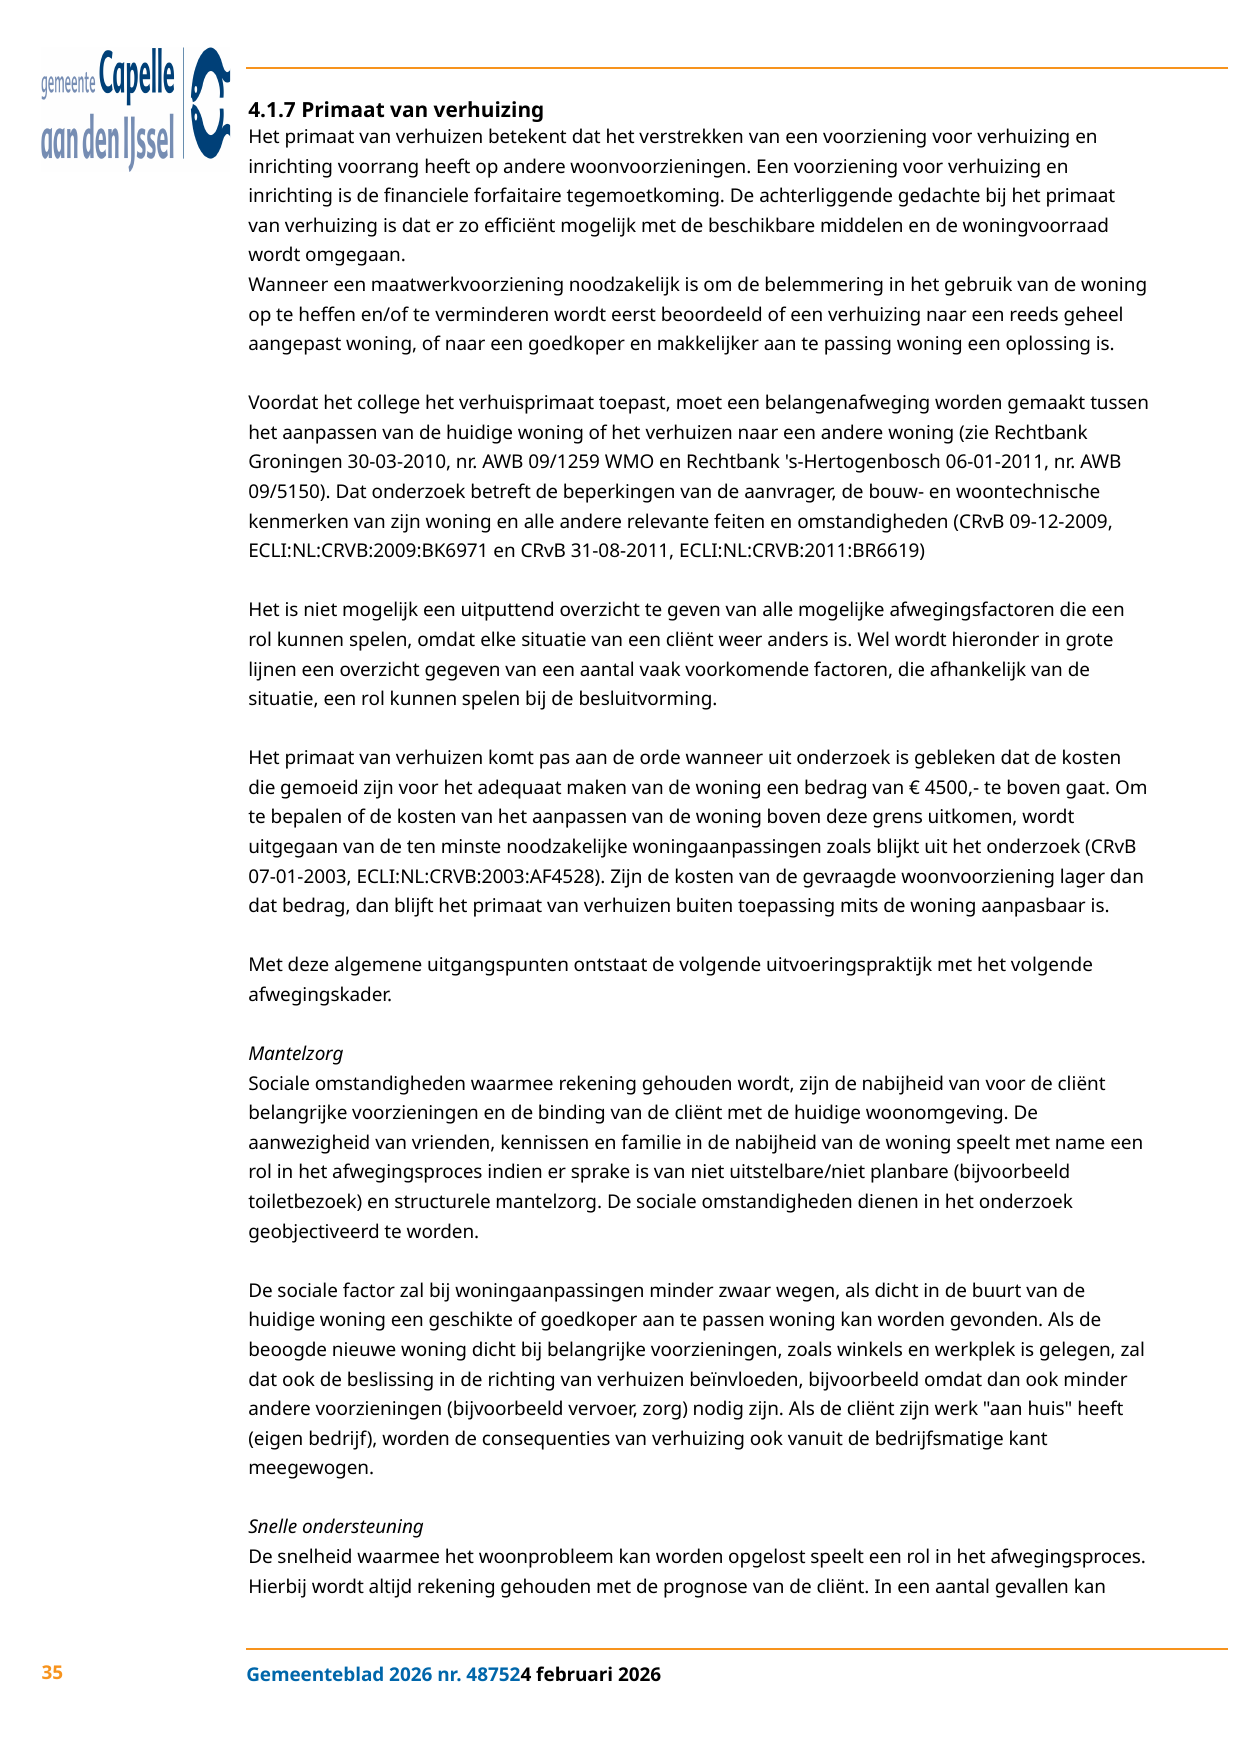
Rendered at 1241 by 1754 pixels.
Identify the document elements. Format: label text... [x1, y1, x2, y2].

text Met deze algemene uitgangspunten ontstaat de volgende uitvoeringspraktijk met het volgende afwegingskader. [248, 952, 1152, 1007]
text Voordat het college het verhuisprimaat toepast, moet een belangenafweging worden gemaakt tussen het aanpassen van de huidige woning of het verhuizen naar een andere woning (zie Rechtbank Groningen 30-03-2010, nr. AWB 09/1259 WMO en Rechtbank 's-Hertogenbosch 06-01-2011, nr. AWB 09/5150). Dat onderzoek betreft de beperkingen van de aanvrager, de bouw- en woontechnische kenmerken van zijn woning en alle andere relevante feiten en omstandigheden (CRvB 09-12-2009, ECLI:NL:CRVB:2009:BK6971 en CRvB 31-08-2011, ECLI:NL:CRVB:2011:BR6619) [248, 389, 1152, 563]
text Sociale omstandigheden waarmee rekening gehouden wordt, zijn de nabijheid van voor de cliënt belangrijke voorzieningen en de binding van de cliënt met de huidige woonomgeving. De aanwezigheid van vrienden, kennissen en familie in de nabijheid van de woning speelt met name een rol in het afwegingsproces indien er sprake is van niet uitstelbare/niet planbare (bijvoorbeeld toiletbezoek) en structurele mantelzorg. De sociale omstandigheden dienen in het onderzoek geobjectiveerd te worden. [248, 1070, 1152, 1243]
text Wanneer een maatwerkvoorziening noodzakelijk is om de belemmering in het gebruik van de woning op te heffen en/of te verminderen wordt eerst beoordeeld of een verhuizing naar een reeds geheel aangepast woning, of naar een goedkoper en makkelijker aan te passing woning een oplossing is. [248, 271, 1152, 356]
text Snelle ondersteuning [248, 1514, 1152, 1539]
text Het primaat van verhuizen betekent dat het verstrekken van een voorziening voor verhuizing en inrichting voorrang heeft op andere woonvoorzieningen. Een voorziening voor verhuizing en inrichting is de financiele forfaitaire tegemoetkoming. De achterliggende gedachte bij het primaat van verhuizing is dat er zo efficiënt mogelijk met de beschikbare middelen en de woningvoorraad wordt omgegaan. [248, 123, 1152, 267]
text De sociale factor zal bij woningaanpassingen minder zwaar wegen, als dicht in de buurt van de huidige woning een geschikte of goedkoper aan te passen woning kan worden gevonden. Als de beoogde nieuwe woning dicht bij belangrijke voorzieningen, zoals winkels en werkplek is gelegen, zal dat ook de beslissing in de richting van verhuizen beïnvloeden, bijvoorbeeld omdat dan ook minder andere voorzieningen (bijvoorbeeld vervoer, zorg) nodig zijn. Als de cliënt zijn werk "aan huis" heeft (eigen bedrijf), worden de consequenties van verhuizing ook vanuit de bedrijfsmatige kant meegewogen. [248, 1277, 1152, 1480]
text De snelheid waarmee het woonprobleem kan worden opgelost speelt een rol in het afwegingsproces. Hierbij wordt altijd rekening gehouden met de prognose van de cliënt. In een aantal gevallen kan [248, 1543, 1152, 1598]
picture [41, 47, 231, 172]
text Het primaat van verhuizen komt pas aan de orde wanneer uit onderzoek is gebleken dat de kosten die gemoeid zijn voor het adequaat maken van de woning een bedrag van € 4500,- te boven gaat. Om te bepalen of de kosten van het aanpassen van de woning boven deze grens uitkomen, wordt uitgegaan van de ten minste noodzakelijke woningaanpassingen zoals blijkt uit het onderzoek (CRvB 07-01-2003, ECLI:NL:CRVB:2003:AF4528). Zijn de kosten van de gevraagde woonvoorziening lager dan dat bedrag, dan blijft het primaat van verhuizen buiten toepassing mits de woning aanpasbaar is. [248, 744, 1152, 918]
text 4.1.7 Primaat van verhuizing [248, 95, 1152, 123]
text Mantelzorg [248, 1040, 1152, 1066]
text Het is niet mogelijk een uitputtend overzicht te geven van alle mogelijke afwegingsfactoren die een rol kunnen spelen, omdat elke situatie van een cliënt weer anders is. Wel wordt hieronder in grote lijnen een overzicht gegeven van een aantal vaak voorkomende factoren, die afhankelijk van de situatie, een rol kunnen spelen bij de besluitvorming. [248, 597, 1152, 711]
